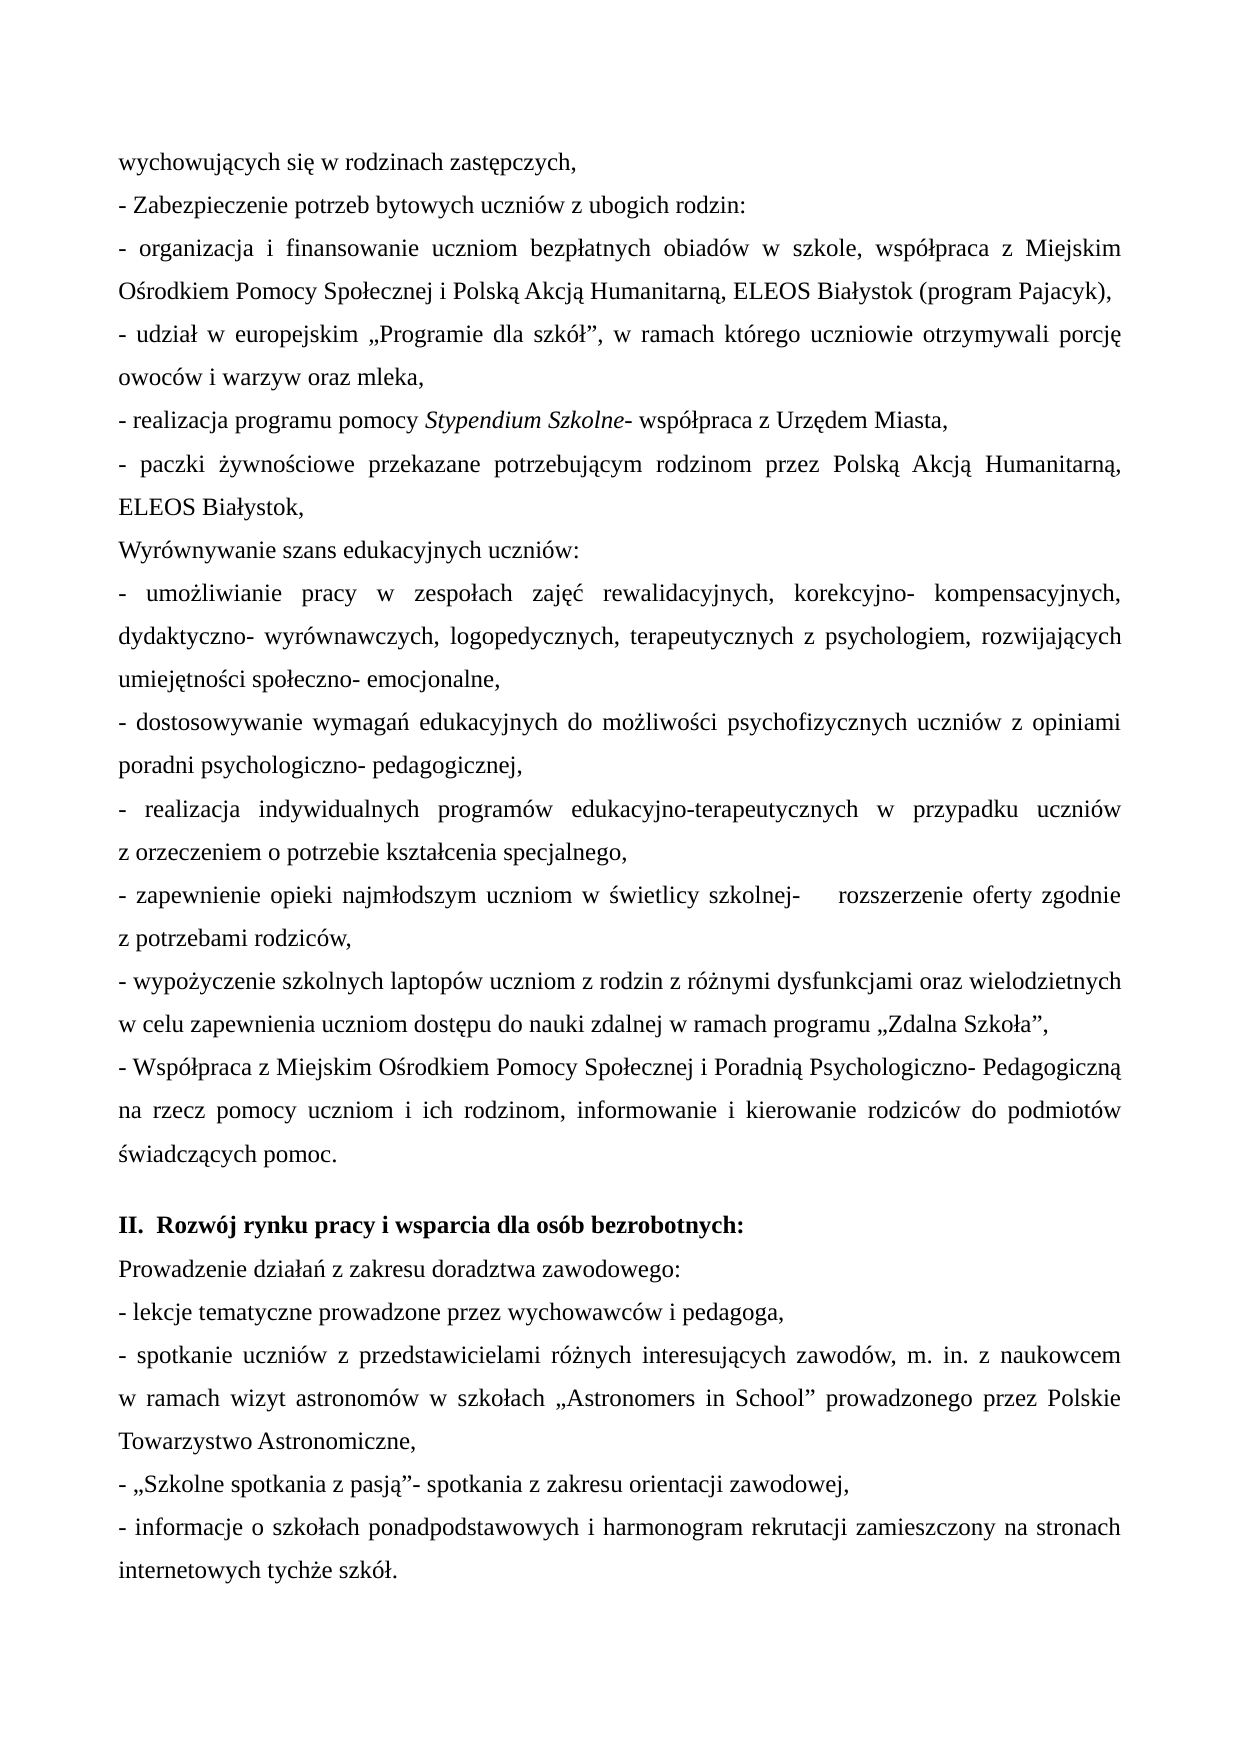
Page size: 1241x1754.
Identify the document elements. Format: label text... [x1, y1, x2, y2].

text - paczki żywnościowe przekazane potrzebującym rodzinom przez Polską Akcją Humanitarną, ELEOS Białystok, [118, 449, 1122, 521]
text - dostosowywanie wymagań edukacyjnych do możliwości psychofizycznych uczniów z opiniami poradni psychologiczno- pedagogicznej, [118, 707, 1122, 779]
text - realizacja indywidualnych programów edukacyjno-terapeutycznych w przypadku uczniów z orzeczeniem o potrzebie kształcenia specjalnego, [118, 794, 1122, 866]
list - Zabezpieczenie potrzeb bytowych uczniów z ubogich rodzin: [118, 190, 1122, 219]
list wychowujących się w rodzinach zastępczych, [118, 147, 1122, 176]
text - spotkanie uczniów z przedstawicielami różnych interesujących zawodów, m. in. z naukowcem w ramach wizyt astronomów w szkołach „Astronomers in School” prowadzonego przez Polskie Towarzystwo Astronomiczne, [118, 1340, 1122, 1455]
text - wypożyczenie szkolnych laptopów uczniom z rodzin z różnymi dysfunkcjami oraz wielodzietnych w celu zapewnienia uczniom dostępu do nauki zdalnej w ramach programu „Zdalna Szkoła”, [118, 966, 1122, 1038]
text II. Rozwój rynku pracy i wsparcia dla osób bezrobotnych: [118, 1211, 1122, 1239]
text - lekcje tematyczne prowadzone przez wychowawców i pedagoga, [118, 1297, 1122, 1326]
text - umożliwianie pracy w zespołach zajęć rewalidacyjnych, korekcyjno- kompensacyjnych, dydaktyczno- wyrównawczych, logopedycznych, terapeutycznych z psychologiem, rozwijających umiejętności społeczno- emocjonalne, [118, 578, 1122, 693]
text - informacje o szkołach ponadpodstawowych i harmonogram rekrutacji zamieszczony na stronach internetowych tychże szkół. [118, 1512, 1122, 1584]
text - realizacja programu pomocy Stypendium Szkolne- współpraca z Urzędem Miasta, [118, 406, 1122, 434]
list - Współpraca z Miejskim Ośrodkiem Pomocy Społecznej i Poradnią Psychologiczno- Pedagogiczną na rzecz pomocy uczniom i ich rodzinom, informowanie i kierowanie rodziców do podmiotów świadczących pomoc. [118, 1052, 1122, 1167]
text - „Szkolne spotkania z pasją”- spotkania z zakresu orientacji zawodowej, [118, 1469, 1122, 1498]
list Prowadzenie działań z zakresu doradztwa zawodowego: [118, 1254, 1122, 1282]
text - udział w europejskim „Programie dla szkół”, w ramach którego uczniowie otrzymywali porcję owoców i warzyw oraz mleka, [118, 319, 1122, 391]
list Wyrównywanie szans edukacyjnych uczniów: [118, 535, 1122, 564]
text - organizacja i finansowanie uczniom bezpłatnych obiadów w szkole, współpraca z Miejskim Ośrodkiem Pomocy Społecznej i Polską Akcją Humanitarną, ELEOS Białystok (program Pajacyk), [118, 233, 1122, 305]
text - zapewnienie opieki najmłodszym uczniom w świetlicy szkolnej- rozszerzenie oferty zgodnie z potrzebami rodziców, [118, 880, 1122, 952]
